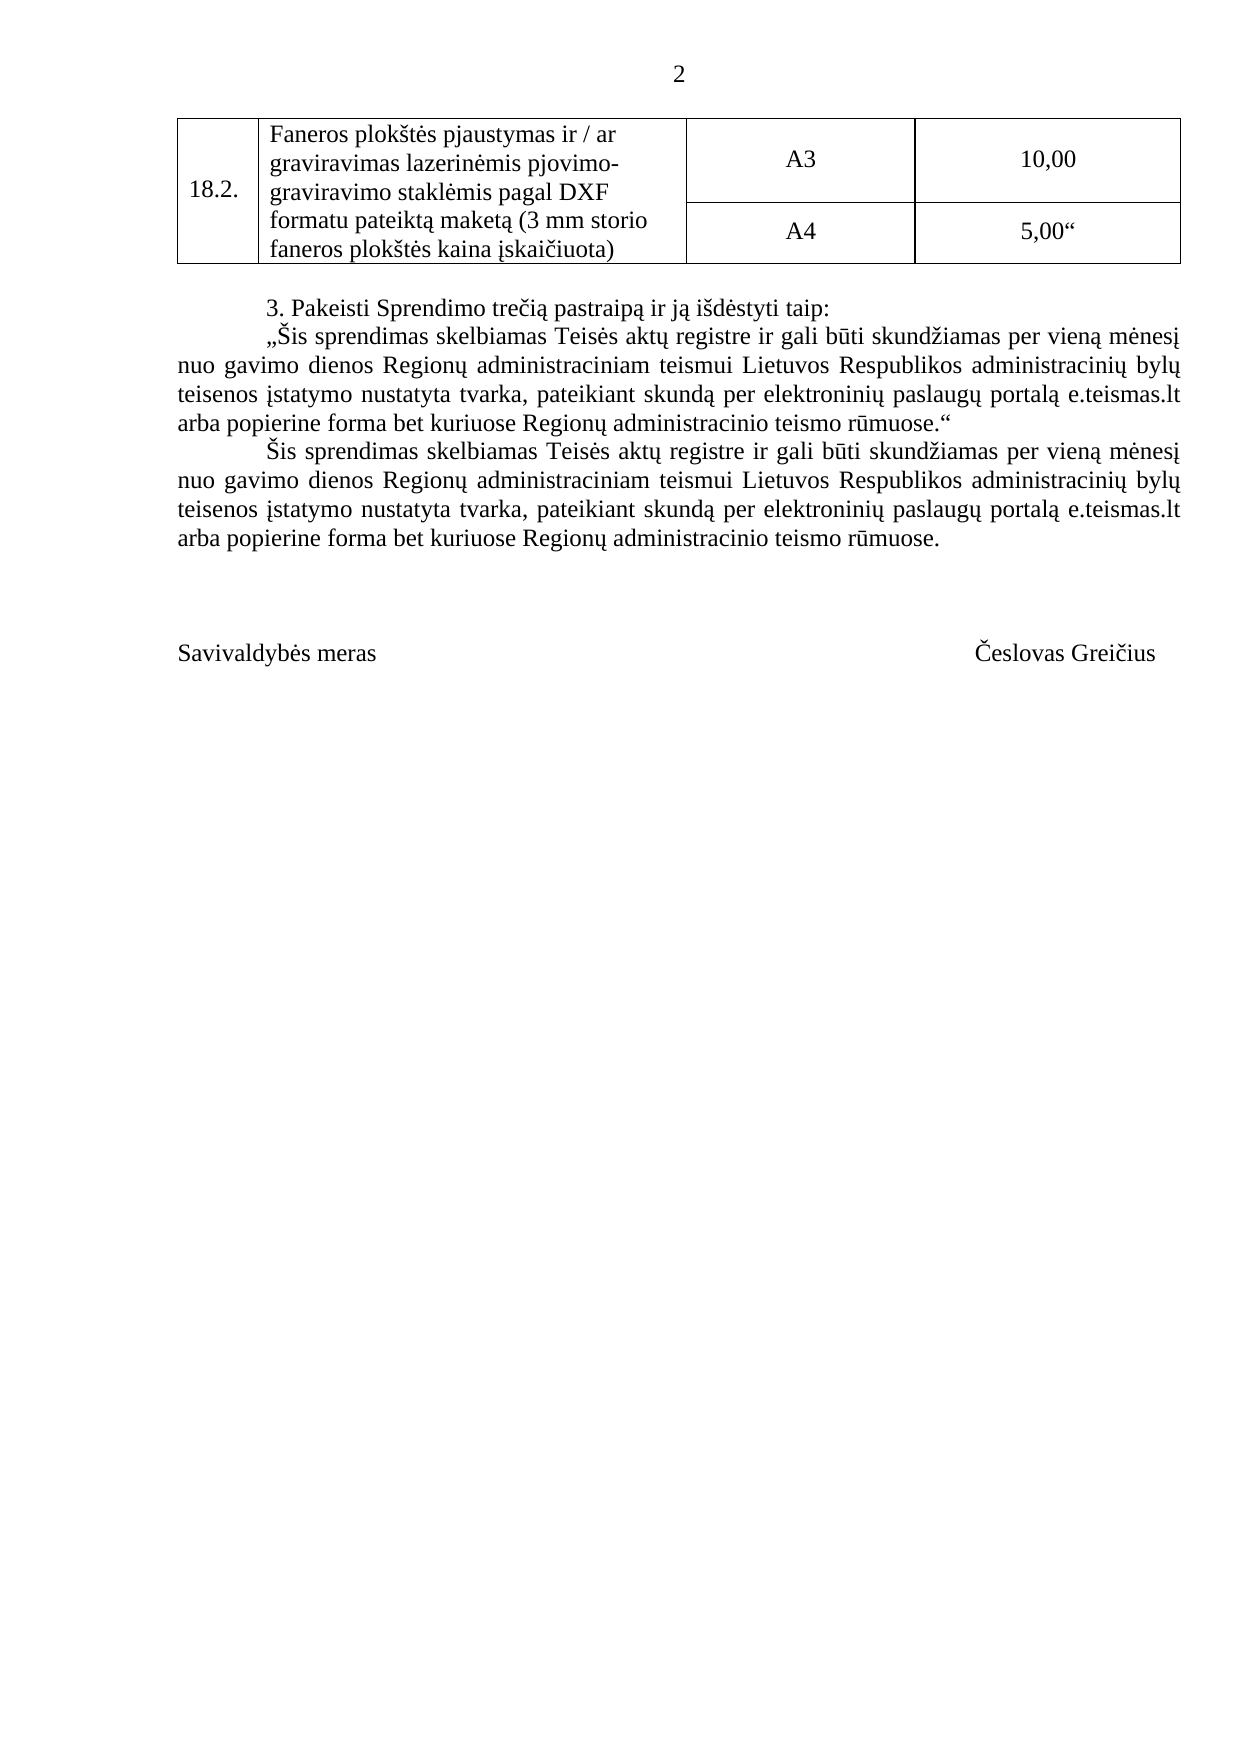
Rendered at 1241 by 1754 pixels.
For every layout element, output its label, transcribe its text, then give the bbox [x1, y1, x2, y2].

table_cell A4 [687, 203, 914, 263]
text Šis sprendimas skelbiamas Teisės aktų registre ir gali būti skundžiamas per vieną mėnesį nuo gavimo dienos Regionų administraciniam teismui Lietuvos Respublikos administracinių bylų teisenos įstatymo nustatyta tvarka, pateikiant skundą per elektroninių paslaugų portalą e.teismas.lt arba popierine forma bet kuriuose Regionų administracinio teismo rūmuose. [177, 436, 1181, 551]
table_cell A3 [687, 119, 914, 202]
text Savivaldybės meras Česlovas Greičius [177, 638, 1181, 666]
text „Šis sprendimas skelbiamas Teisės aktų registre ir gali būti skundžiamas per vieną mėnesį nuo gavimo dienos Regionų administraciniam teismui Lietuvos Respublikos administracinių bylų teisenos įstatymo nustatyta tvarka, pateikiant skundą per elektroninių paslaugų portalą e.teismas.lt arba popierine forma bet kuriuose Regionų administracinio teismo rūmuose.“ [177, 321, 1181, 436]
table_cell 5,00“ [916, 203, 1180, 263]
table_cell Faneros plokštės pjaustymas ir / ar graviravimas lazerinėmis pjovimo-graviravimo staklėmis pagal DXF formatu pateiktą maketą (3 mm storio faneros plokštės kaina įskaičiuota) [259, 119, 686, 263]
text 3. Pakeisti Sprendimo trečią pastraipą ir ją išdėstyti taip: [177, 293, 1181, 321]
table_cell 10,00 [916, 119, 1180, 202]
table_cell 18.2. [178, 119, 258, 263]
